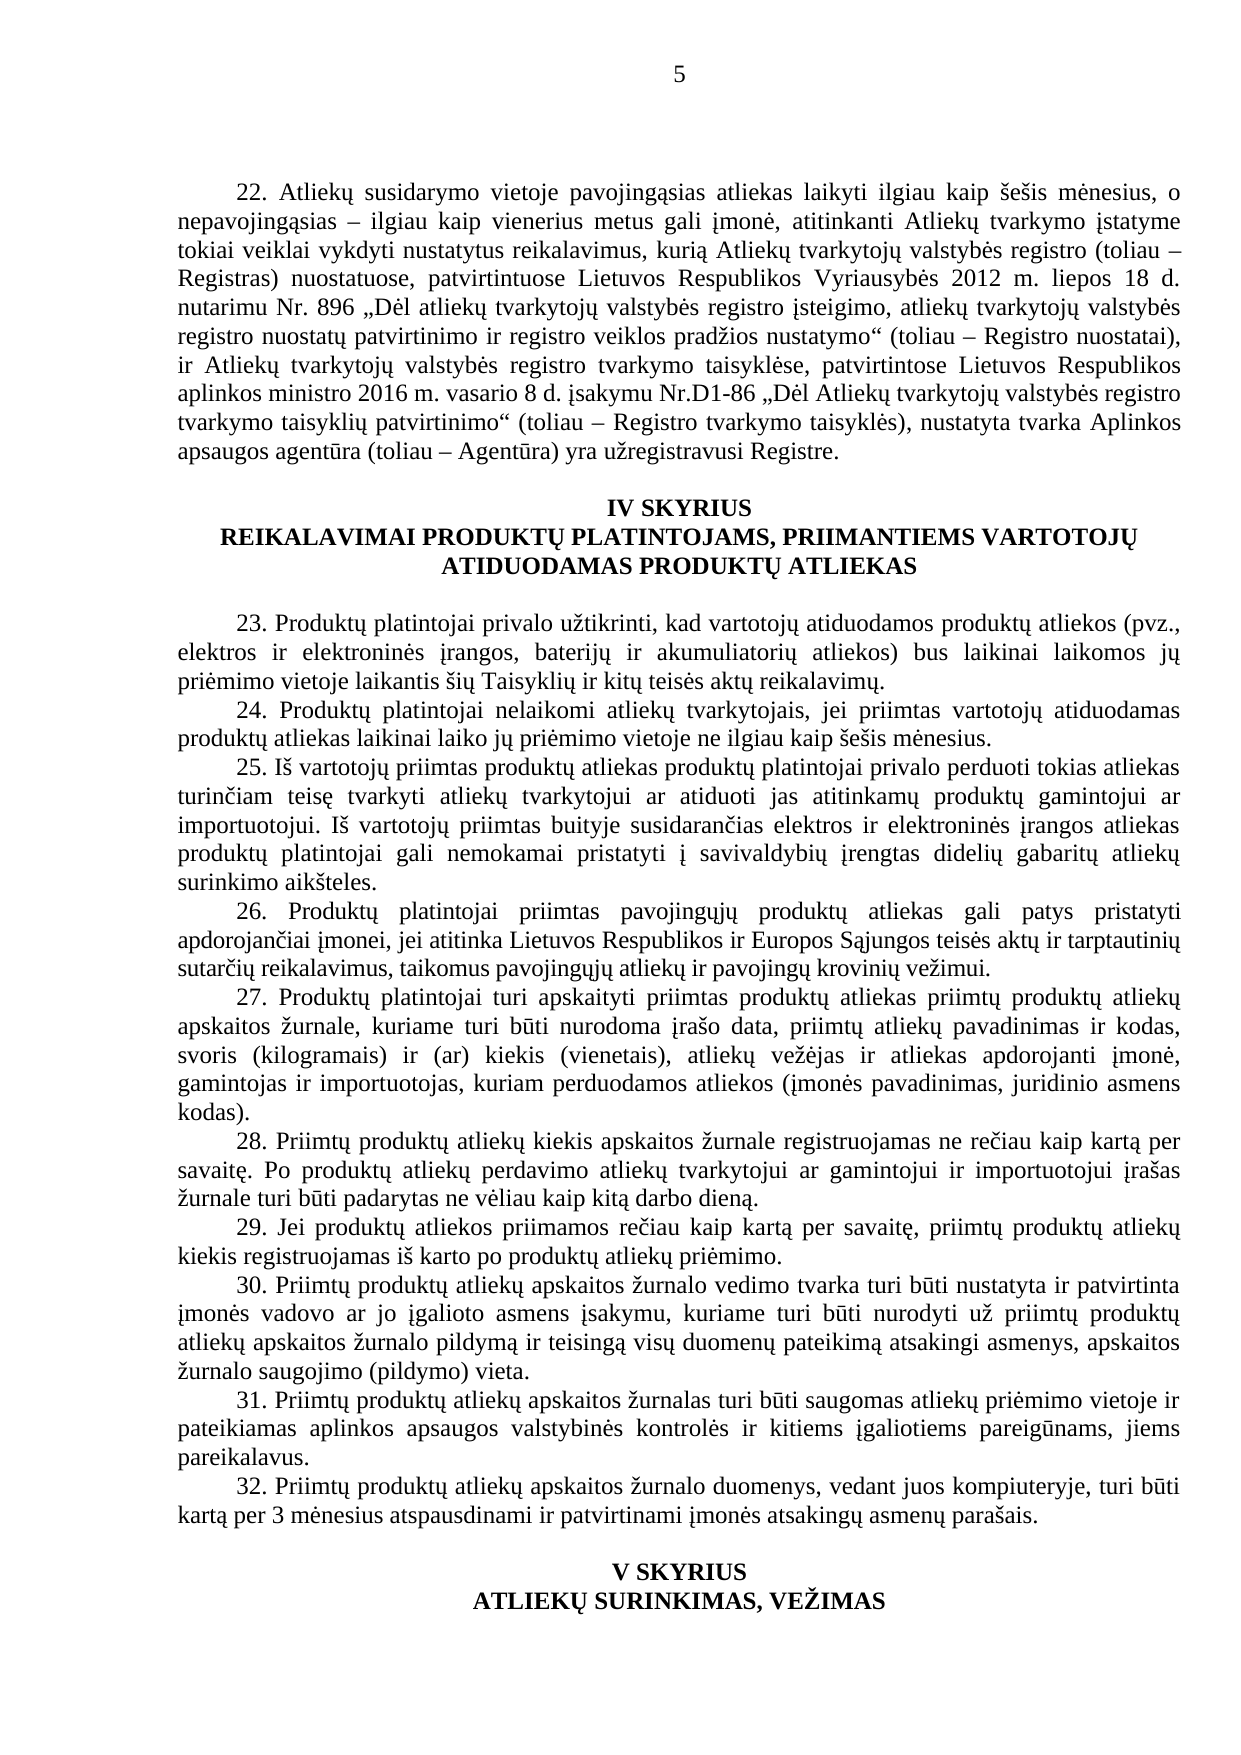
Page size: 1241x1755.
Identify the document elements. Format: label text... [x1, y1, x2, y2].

text 23. Produktų platintojai privalo užtikrinti, kad vartotojų atiduodamos produktų atliekos (pvz., elektros ir elektroninės įrangos, baterijų ir akumuliatorių atliekos) bus laikinai laikomos jų priėmimo vietoje laikantis šių Taisyklių ir kitų teisės aktų reikalavimų. [177, 608, 1181, 695]
text IV SKYRIUS [177, 493, 1181, 522]
text 25. Iš vartotojų priimtas produktų atliekas produktų platintojai privalo perduoti tokias atliekas turinčiam teisę tvarkyti atliekų tvarkytojui ar atiduoti jas atitinkamų produktų gamintojui ar importuotojui. Iš vartotojų priimtas buityje susidarančias elektros ir elektroninės įrangos atliekas produktų platintojai gali nemokamai pristatyti į savivaldybių įrengtas didelių gabaritų atliekų surinkimo aikšteles. [177, 752, 1181, 896]
text 22. Atliekų susidarymo vietoje pavojingąsias atliekas laikyti ilgiau kaip šešis mėnesius, o nepavojingąsias – ilgiau kaip vienerius metus gali įmonė, atitinkanti Atliekų tvarkymo įstatyme tokiai veiklai vykdyti nustatytus reikalavimus, kurią Atliekų tvarkytojų valstybės registro (toliau – Registras) nuostatuose, patvirtintuose Lietuvos Respublikos Vyriausybės 2012 m. liepos 18 d. nutarimu Nr. 896 „Dėl atliekų tvarkytojų valstybės registro įsteigimo, atliekų tvarkytojų valstybės registro nuostatų patvirtinimo ir registro veiklos pradžios nustatymo“ (toliau – Registro nuostatai), ir Atliekų tvarkytojų valstybės registro tvarkymo taisyklėse, patvirtintose Lietuvos Respublikos aplinkos ministro 2016 m. vasario 8 d. įsakymu Nr.D1-86 „Dėl Atliekų tvarkytojų valstybės registro tvarkymo taisyklių patvirtinimo“ (toliau – Registro tvarkymo taisyklės), nustatyta tvarka Aplinkos apsaugos agentūra (toliau – Agentūra) yra užregistravusi Registre. [177, 177, 1181, 465]
text 31. Priimtų produktų atliekų apskaitos žurnalas turi būti saugomas atliekų priėmimo vietoje ir pateikiamas aplinkos apsaugos valstybinės kontrolės ir kitiems įgaliotiems pareigūnams, jiems pareikalavus. [177, 1385, 1181, 1471]
text ATLIEKŲ SURINKIMAS, VEŽIMAS [177, 1586, 1181, 1615]
text 29. Jei produktų atliekos priimamos rečiau kaip kartą per savaitę, priimtų produktų atliekų kiekis registruojamas iš karto po produktų atliekų priėmimo. [177, 1212, 1181, 1270]
text 26. Produktų platintojai priimtas pavojingųjų produktų atliekas gali patys pristatyti apdorojančiai įmonei, jei atitinka Lietuvos Respublikos ir Europos Sąjungos teisės aktų ir tarptautinių sutarčių reikalavimus, taikomus pavojingųjų atliekų ir pavojingų krovinių vežimui. [177, 896, 1181, 982]
text V SKYRIUS [177, 1557, 1181, 1586]
text 27. Produktų platintojai turi apskaityti priimtas produktų atliekas priimtų produktų atliekų apskaitos žurnale, kuriame turi būti nurodoma įrašo data, priimtų atliekų pavadinimas ir kodas, svoris (kilogramais) ir (ar) kiekis (vienetais), atliekų vežėjas ir atliekas apdorojanti įmonė, gamintojas ir importuotojas, kuriam perduodamos atliekos (įmonės pavadinimas, juridinio asmens kodas). [177, 982, 1181, 1126]
text 30. Priimtų produktų atliekų apskaitos žurnalo vedimo tvarka turi būti nustatyta ir patvirtinta įmonės vadovo ar jo įgalioto asmens įsakymu, kuriame turi būti nurodyti už priimtų produktų atliekų apskaitos žurnalo pildymą ir teisingą visų duomenų pateikimą atsakingi asmenys, apskaitos žurnalo saugojimo (pildymo) vieta. [177, 1270, 1181, 1385]
text 32. Priimtų produktų atliekų apskaitos žurnalo duomenys, vedant juos kompiuteryje, turi būti kartą per 3 mėnesius atspausdinami ir patvirtinami įmonės atsakingų asmenų parašais. [177, 1471, 1181, 1528]
text 24. Produktų platintojai nelaikomi atliekų tvarkytojais, jei priimtas vartotojų atiduodamas produktų atliekas laikinai laiko jų priėmimo vietoje ne ilgiau kaip šešis mėnesius. [177, 695, 1181, 752]
text 28. Priimtų produktų atliekų kiekis apskaitos žurnale registruojamas ne rečiau kaip kartą per savaitę. Po produktų atliekų perdavimo atliekų tvarkytojui ar gamintojui ir importuotojui įrašas žurnale turi būti padarytas ne vėliau kaip kitą darbo dieną. [177, 1126, 1181, 1212]
text REIKALAVIMAI PRODUKTŲ PLATINTOJAMS, PRIIMANTIEMS VARTOTOJŲ ATIDUODAMAS PRODUKTŲ ATLIEKAS [177, 522, 1181, 580]
